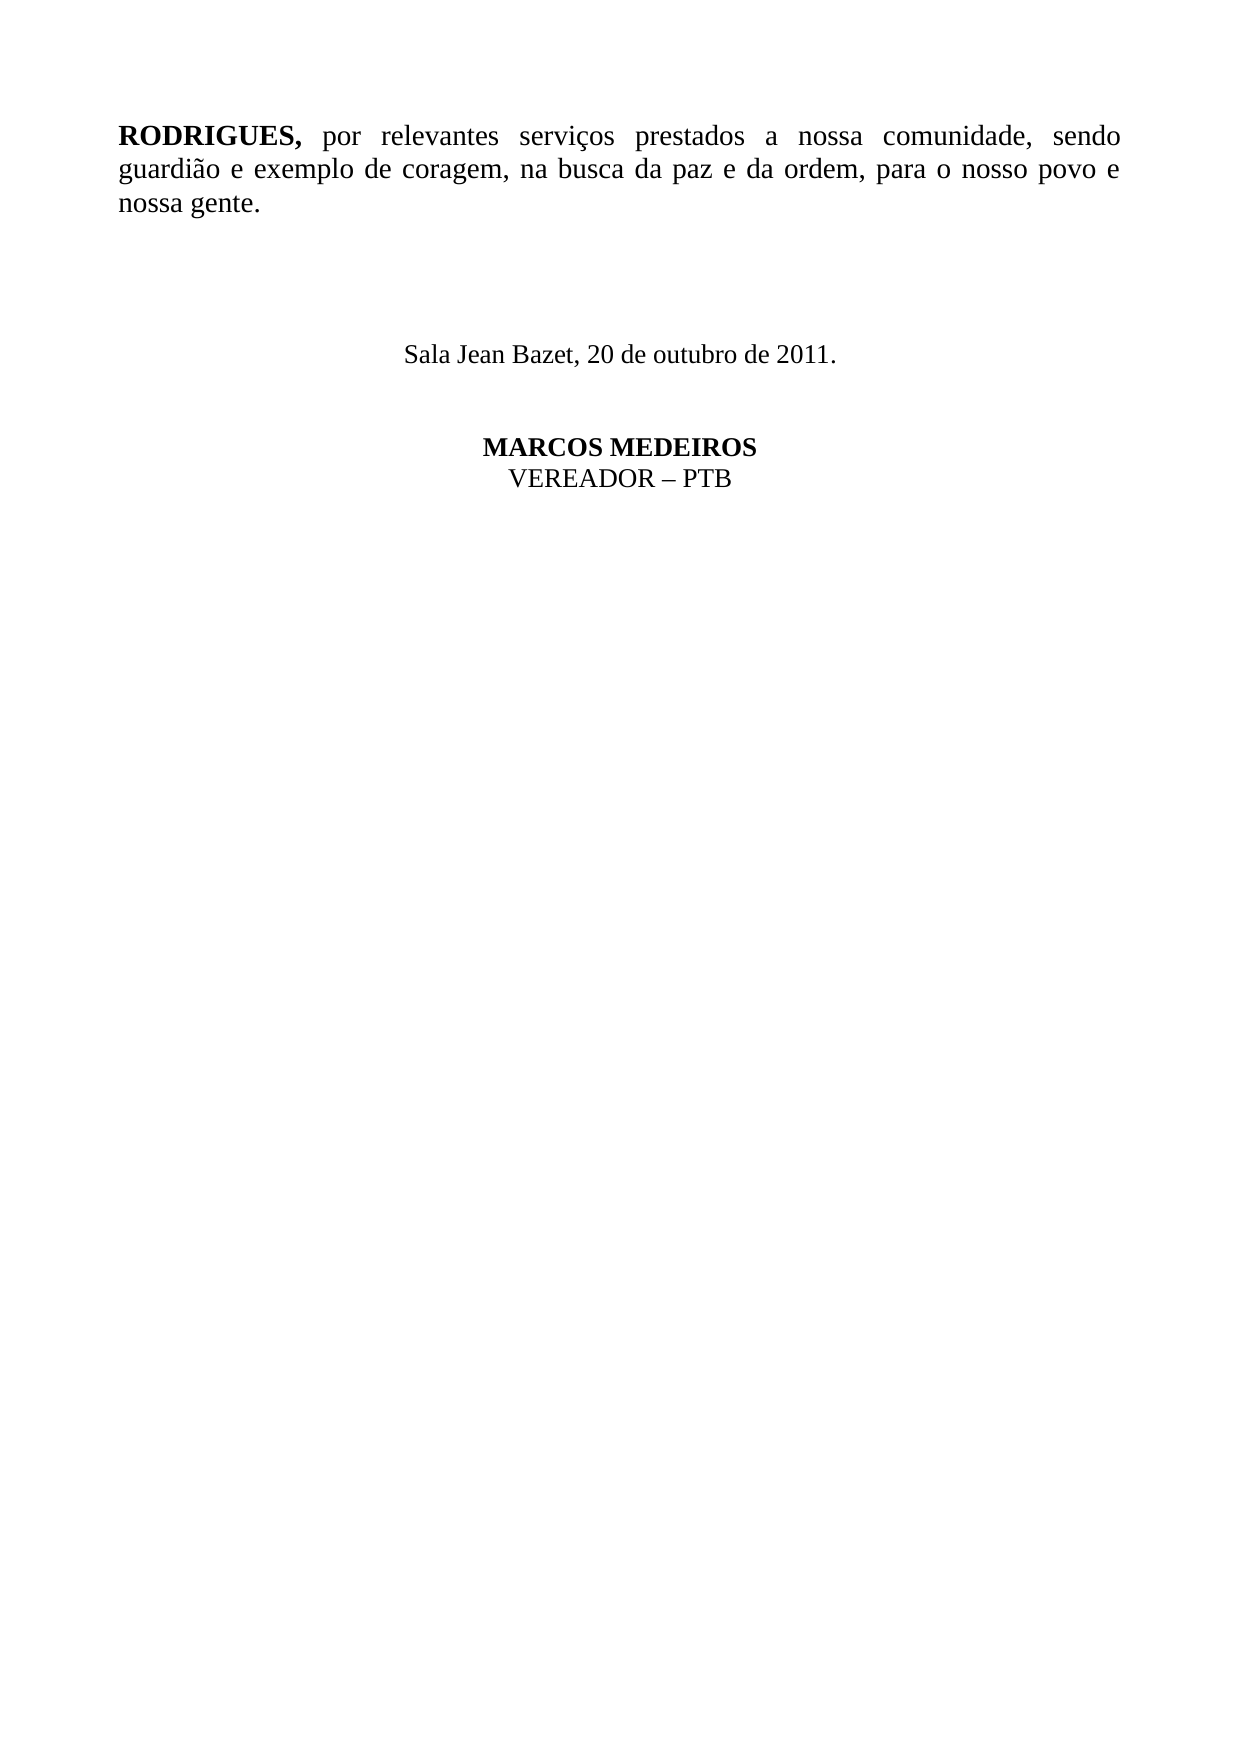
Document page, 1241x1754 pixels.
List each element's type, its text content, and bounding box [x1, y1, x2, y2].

text RODRIGUES, por relevantes serviços prestados a nossa comunidade, sendo guardião e exemplo de coragem, na busca da paz e da ordem, para o nosso povo e nossa gente. [118, 118, 1122, 219]
text MARCOS MEDEIROS [118, 431, 1122, 462]
text VEREADOR – PTB [118, 462, 1122, 494]
text Sala Jean Bazet, 20 de outubro de 2011. [118, 338, 1122, 369]
